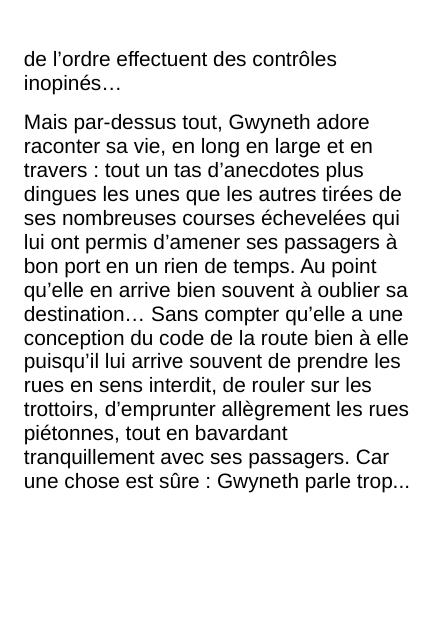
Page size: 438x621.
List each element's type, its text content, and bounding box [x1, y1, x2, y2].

text Mais par-dessus tout, Gwyneth adore raconter sa vie, en long en large et en travers : tout un tas d’anecdotes plus dingues les unes que les autres tirées de ses nombreuses courses échevelées qui lui ont permis d’amener ses passagers à bon port en un rien de temps. Au point qu’elle en arrive bien souvent à oublier sa destination… Sans compter qu’elle a une conception du code de la route bien à elle puisqu’il lui arrive souvent de prendre les rues en sens interdit, de rouler sur les trottoirs, d’emprunter allègrement les rues piétonnes, tout en bavardant tranquillement avec ses passagers. Car une chose est sûre : Gwyneth parle trop... [24, 110, 413, 493]
text de l’ordre effectuent des contrôles inopinés… [24, 47, 413, 95]
